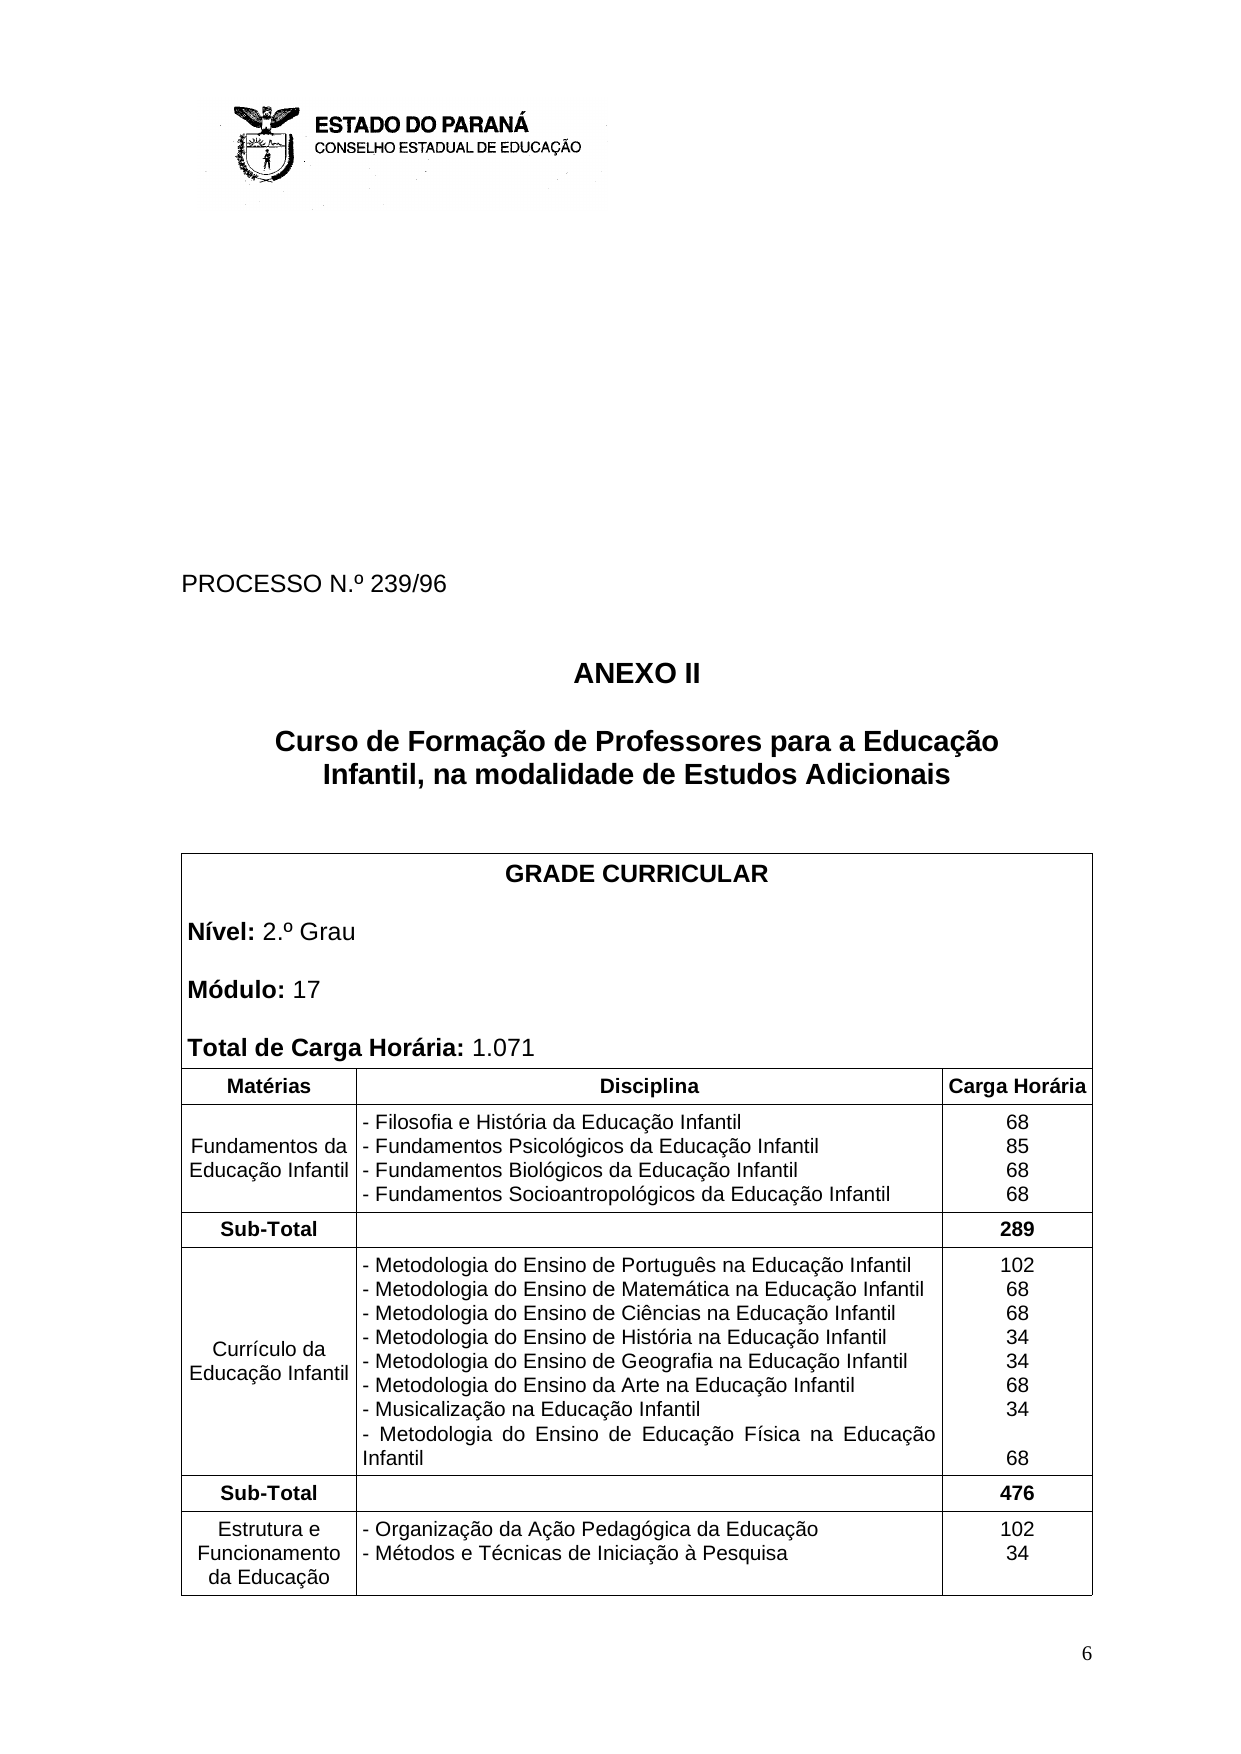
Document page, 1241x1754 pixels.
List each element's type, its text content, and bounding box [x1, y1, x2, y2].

table_cell Sub-Total [182, 1213, 356, 1247]
table_header GRADE CURRICULAR Nível: 2.º Grau Módulo: 17 Total de Carga Horária: 1.071 [182, 854, 1092, 1068]
table_cell Currículo da Educação Infantil [182, 1248, 356, 1475]
table_cell 102 34 [943, 1512, 1092, 1595]
table_cell 289 [943, 1213, 1092, 1247]
table_cell - Metodologia do Ensino de Português na Educação Infantil - Metodologia do Ensino de Matemática na Educação Infantil - Metodologia do Ensino de Ciências na Educação Infantil - Metodologia do Ensino de História na Educação Infantil - Metodologia do Ensino de Geografia na Educação Infantil - Metodologia do Ensino da Arte na Educação Infantil - Musicalização na Educação Infantil - Metodologia do Ensino de Educação Física na Educação Infantil [357, 1248, 942, 1475]
text ANEXO II [181, 656, 1092, 690]
table_cell 476 [943, 1476, 1092, 1511]
table_cell Matérias [182, 1069, 356, 1104]
table_cell 102 68 68 34 34 68 34 68 [943, 1248, 1092, 1475]
text Infantil, na modalidade de Estudos Adicionais [181, 757, 1092, 791]
table_cell - Filosofia e História da Educação Infantil - Fundamentos Psicológicos da Educação Infantil - Fundamentos Biológicos da Educação Infantil - Fundamentos Socioantropológicos da Educação Infantil [357, 1105, 942, 1212]
table_cell Sub-Total [182, 1476, 356, 1511]
table_cell Carga Horária [943, 1069, 1092, 1104]
table_cell Fundamentos da Educação Infantil [182, 1105, 356, 1212]
table_cell Estrutura e Funcionamento da Educação [182, 1512, 356, 1595]
text Curso de Formação de Professores para a Educação [181, 723, 1092, 757]
table_cell 68 85 68 68 [943, 1105, 1092, 1212]
table_cell Disciplina [357, 1069, 942, 1104]
table_cell [357, 1213, 942, 1247]
table_cell - Organização da Ação Pedagógica da Educação - Métodos e Técnicas de Iniciação à Pesquisa [357, 1512, 942, 1595]
table_cell [357, 1476, 942, 1511]
text PROCESSO N.º 239/96 [181, 569, 1092, 598]
